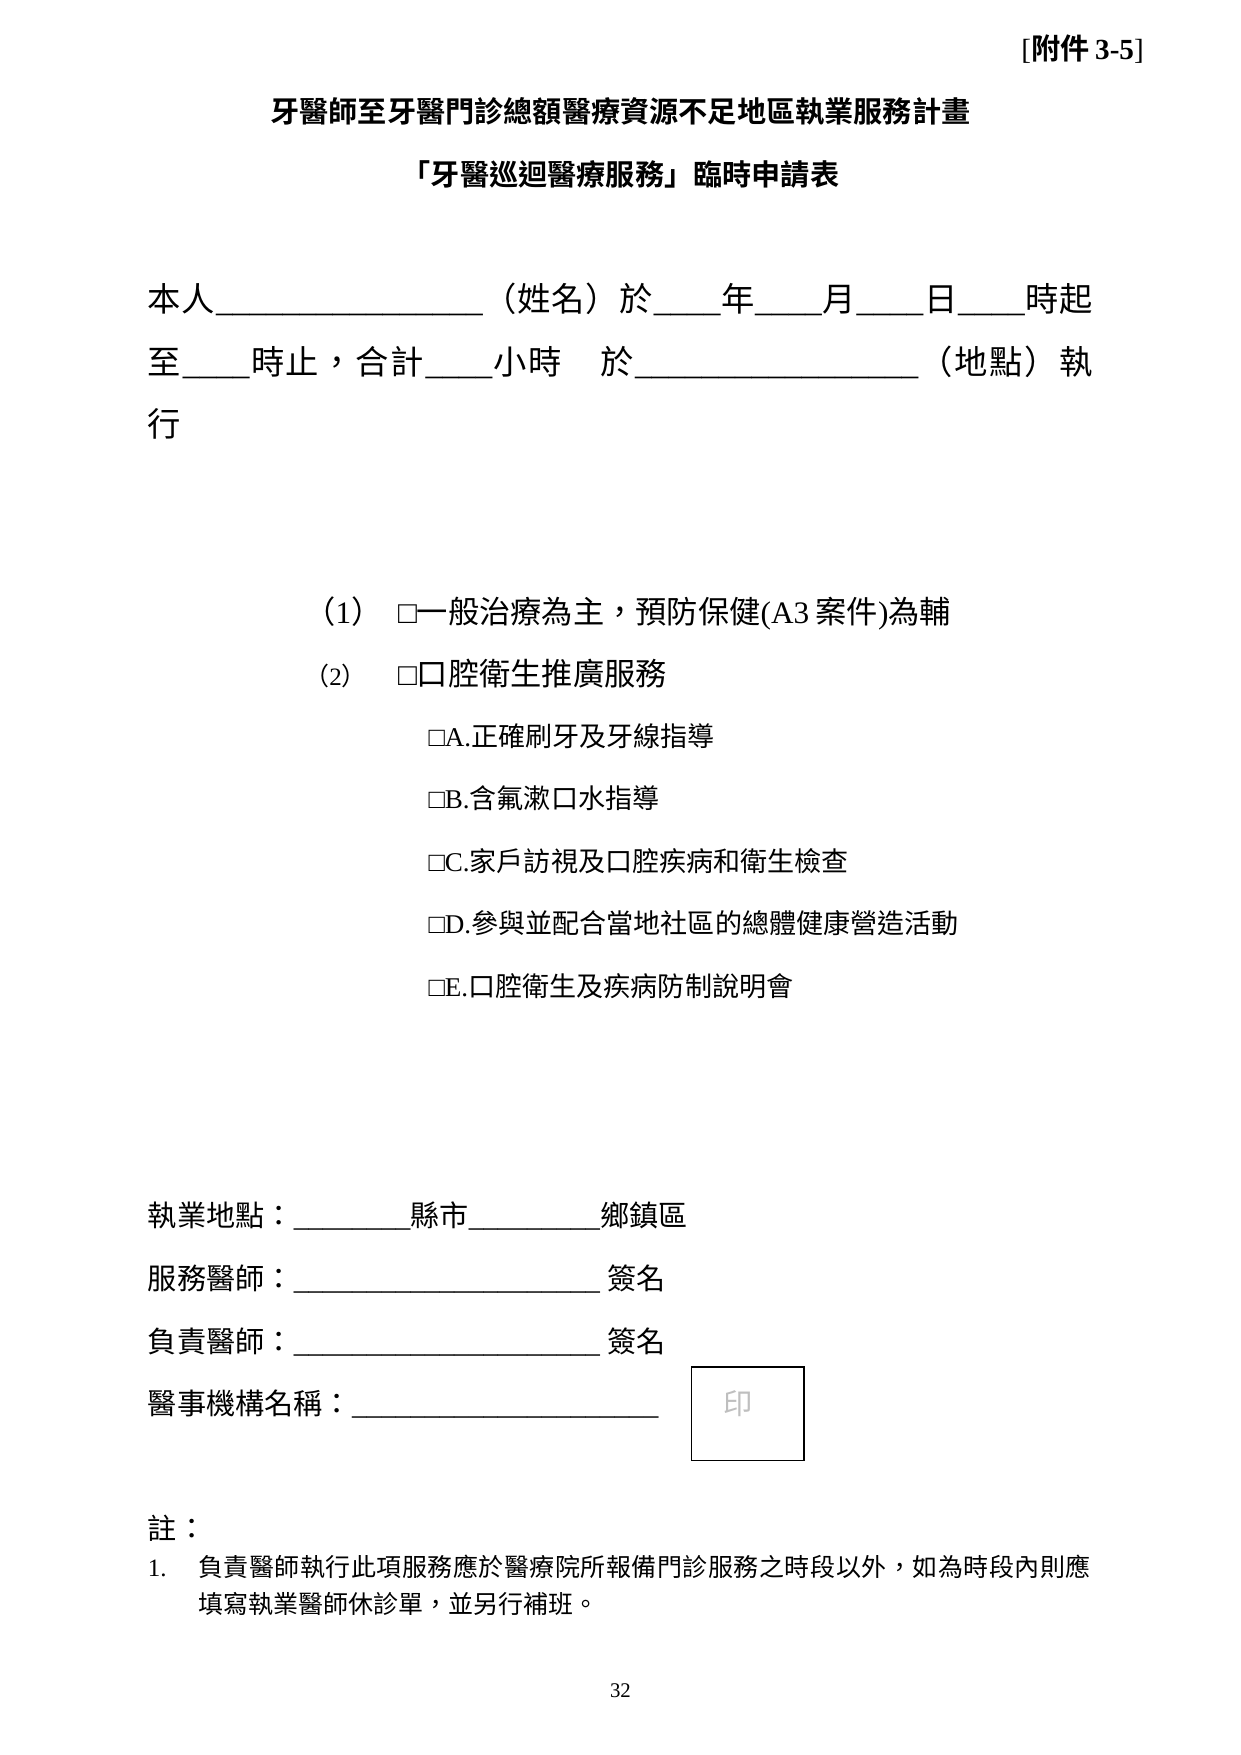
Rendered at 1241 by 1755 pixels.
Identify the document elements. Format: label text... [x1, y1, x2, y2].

text 註： [148, 1485, 1093, 1548]
text 醫事機構名稱：_____________________ 印 [148, 1360, 1093, 1423]
list 負責醫師執行此項服務應於醫療院所報備門診服務之時段以外，如為時段內則應填寫執業醫師休診單，並另行補班。 [148, 1548, 1093, 1620]
text 負責醫師：_____________________ 簽名 [148, 1298, 1093, 1360]
list □口腔衛生推廣服務 [304, 631, 1093, 693]
text □C.家戶訪視及口腔疾病和衛生檢查 [148, 818, 1093, 881]
text 執業地點：________縣市_________鄉鎮區 [148, 1193, 1093, 1235]
text □B.含氟漱口水指導 [148, 756, 1093, 818]
text 牙醫師至牙醫門診總額醫療資源不足地區執業服務計畫 [148, 68, 1093, 131]
text 本人________________（姓名）於____年____月____日____時起至____時止，合計____小時 於_________________（地點）執行 [148, 256, 1093, 443]
text 「牙醫巡迴醫療服務」臨時申請表 [148, 131, 1093, 193]
text □D.參與並配合當地社區的總體健康營造活動 [148, 881, 1093, 943]
text 服務醫師：_____________________ 簽名 [148, 1235, 1093, 1298]
text □E.口腔衛生及疾病防制說明會 [148, 943, 1093, 1006]
list □一般治療為主，預防保健(A3案件)為輔 [304, 568, 1093, 631]
text □A.正確刷牙及牙線指導 [148, 693, 1093, 756]
text [附件3-5] [148, 26, 1151, 68]
